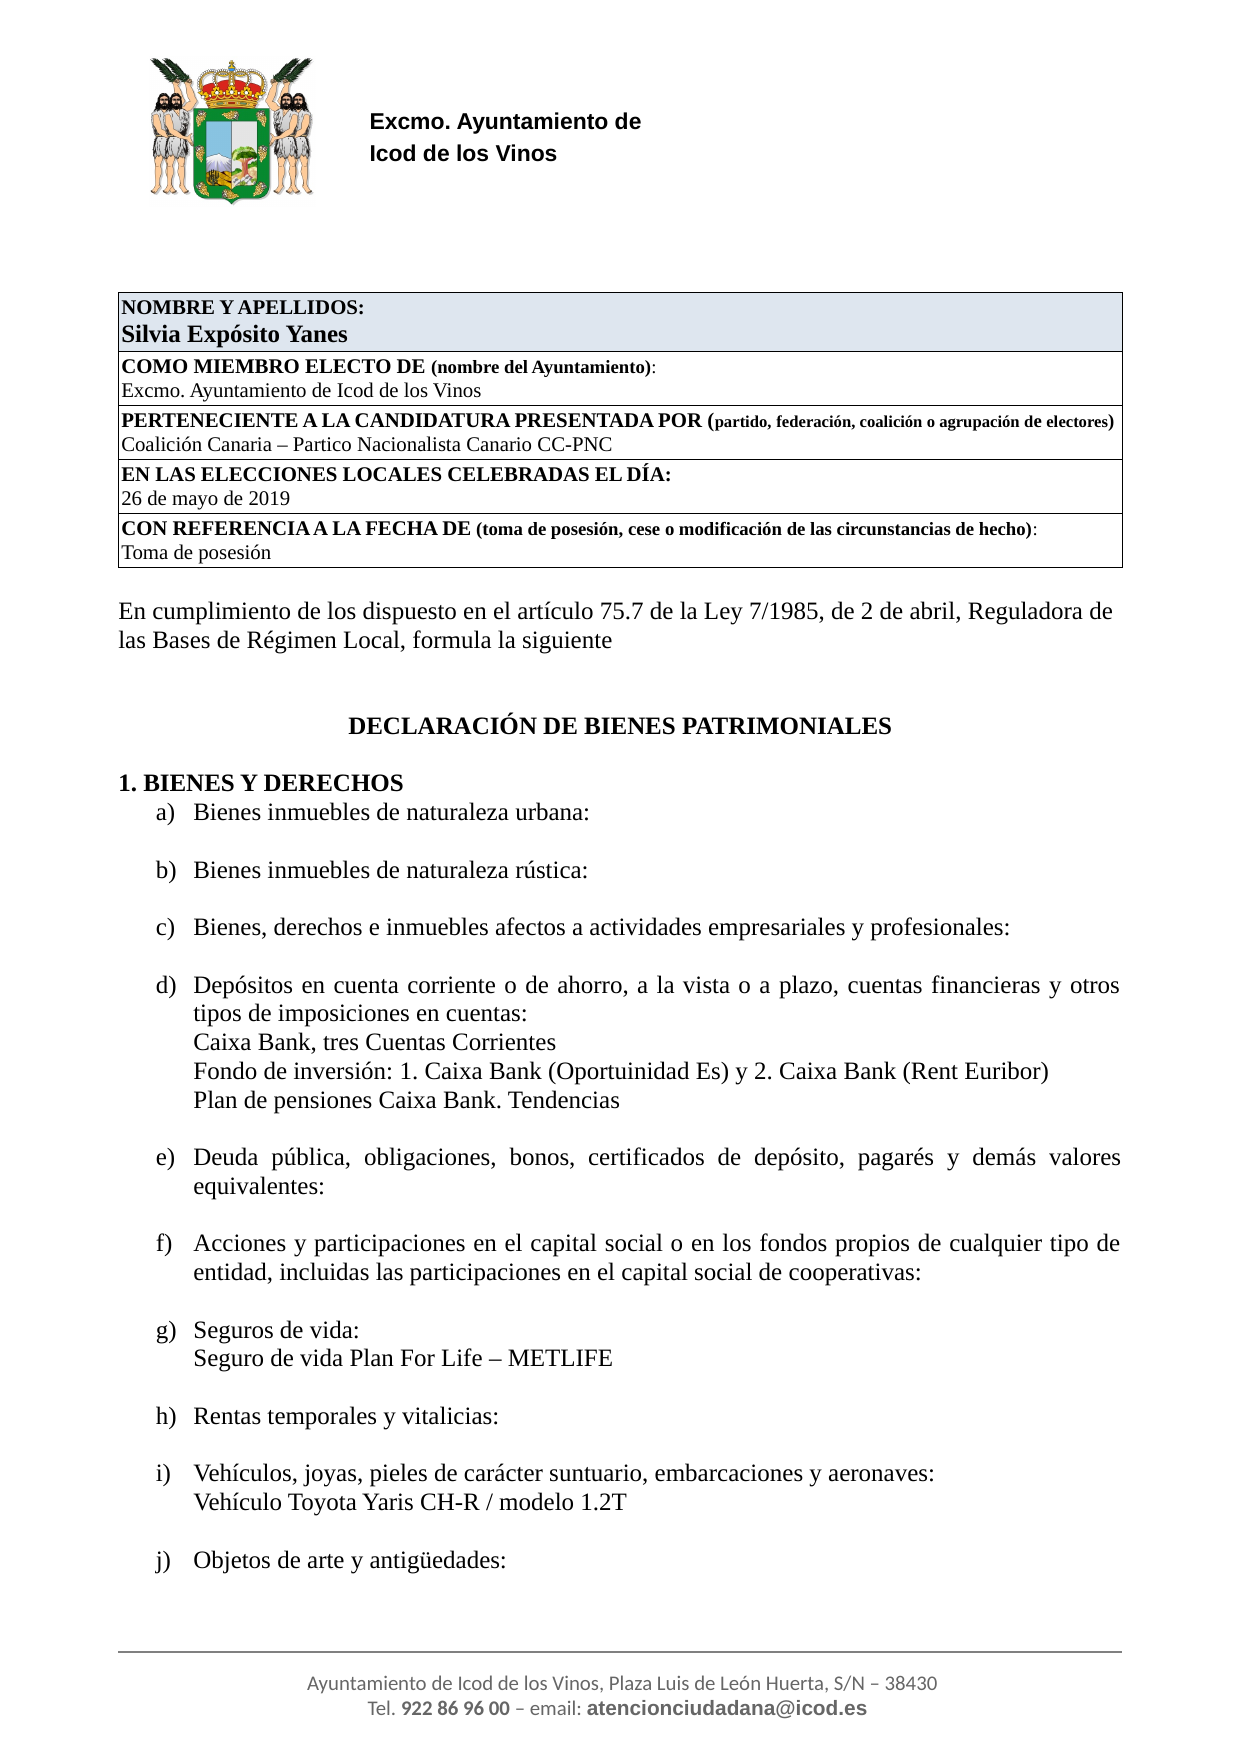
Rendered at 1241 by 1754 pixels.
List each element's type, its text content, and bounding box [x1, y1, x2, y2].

table_cell COMO MIEMBRO ELECTO DE (nombre del Ayuntamiento): Excmo. Ayuntamiento de Icod de los Vinos [119, 352, 1122, 405]
text En cumplimiento de los dispuesto en el artículo 75.7 de la Ley 7/1985, de 2 de abril, Reguladora de las Bases de Régimen Local, formula la siguiente [118, 596, 1122, 653]
list Seguro de vida Plan For Life – METLIFE [156, 1343, 1122, 1372]
picture [149, 56, 316, 207]
list Depósitos en cuenta corriente o de ahorro, a la vista o a plazo, cuentas financieras y otros tipos de imposiciones en cuentas: [156, 970, 1122, 1027]
table_cell EN LAS ELECCIONES LOCALES CELEBRADAS EL DÍA: 26 de mayo de 2019 [119, 460, 1122, 513]
list Bienes, derechos e inmuebles afectos a actividades empresariales y profesionales: [156, 912, 1122, 941]
list Caixa Bank, tres Cuentas Corrientes [156, 1027, 1122, 1056]
list Bienes inmuebles de naturaleza rústica: [156, 855, 1122, 883]
list Rentas temporales y vitalicias: [156, 1401, 1122, 1430]
list Objetos de arte y antigüedades: [156, 1545, 1122, 1573]
list Bienes inmuebles de naturaleza urbana: [156, 797, 1122, 826]
text DECLARACIÓN DE BIENES PATRIMONIALES [118, 711, 1122, 740]
list Vehículo Toyota Yaris CH-R / modelo 1.2T [156, 1487, 1122, 1516]
list Vehículos, joyas, pieles de carácter suntuario, embarcaciones y aeronaves: [156, 1458, 1122, 1487]
table_cell CON REFERENCIA A LA FECHA DE (toma de posesión, cese o modificación de las circunstancias de hecho): Toma de posesión [119, 514, 1122, 567]
list Seguros de vida: [156, 1315, 1122, 1343]
list Deuda pública, obligaciones, bonos, certificados de depósito, pagarés y demás valores equivalentes: [156, 1142, 1122, 1200]
table_header NOMBRE Y APELLIDOS: Silvia Expósito Yanes [119, 293, 1122, 351]
list Fondo de inversión: 1. Caixa Bank (Oportuinidad Es) y 2. Caixa Bank (Rent Euribor) [156, 1056, 1122, 1085]
table_cell PERTENECIENTE A LA CANDIDATURA PRESENTADA POR (partido, federación, coalición o agrupación de electores) Coalición Canaria – Partico Nacionalista Canario CC-PNC [119, 406, 1122, 459]
list Plan de pensiones Caixa Bank. Tendencias [156, 1085, 1122, 1113]
text 1. BIENES Y DERECHOS [118, 768, 1122, 797]
list Acciones y participaciones en el capital social o en los fondos propios de cualquier tipo de entidad, incluidas las participaciones en el capital social de cooperativas: [156, 1228, 1122, 1286]
